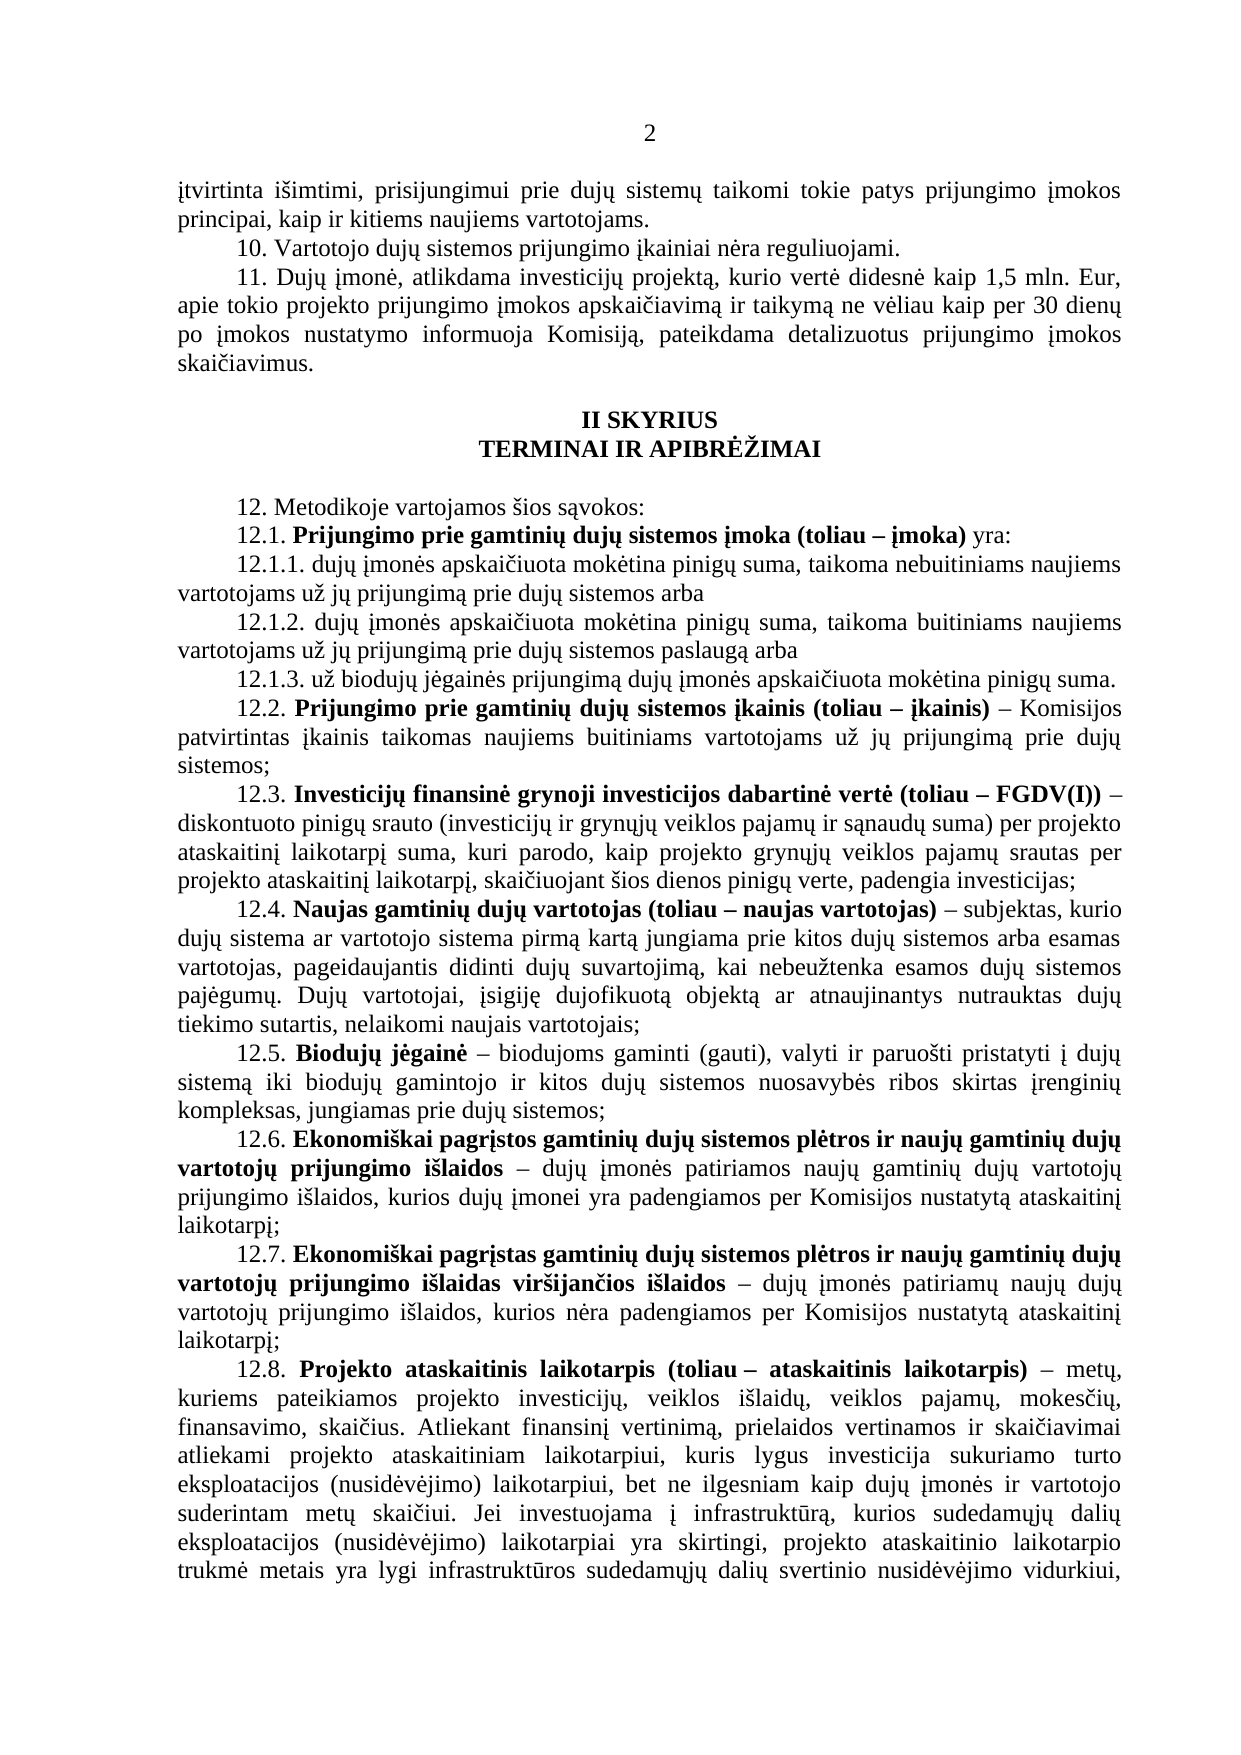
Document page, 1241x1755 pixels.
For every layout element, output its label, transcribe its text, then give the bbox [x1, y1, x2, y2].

text 12.7. Ekonomiškai pagrįstas gamtinių dujų sistemos plėtros ir naujų gamtinių dujų vartotojų prijungimo išlaidas viršijančios išlaidos – dujų įmonės patiriamų naujų dujų vartotojų prijungimo išlaidos, kurios nėra padengiamos per Komisijos nustatytą ataskaitinį laikotarpį; [177, 1239, 1122, 1354]
text 11. Dujų įmonė, atlikdama investicijų projektą, kurio vertė didesnė kaip 1,5 mln. Eur, apie tokio projekto prijungimo įmokos apskaičiavimą ir taikymą ne vėliau kaip per 30 dienų po įmokos nustatymo informuoja Komisiją, pateikdama detalizuotus prijungimo įmokos skaičiavimus. [177, 262, 1122, 377]
text įtvirtinta išimtimi, prisijungimui prie dujų sistemų taikomi tokie patys prijungimo įmokos principai, kaip ir kitiems naujiems vartotojams. [177, 176, 1122, 233]
text 12.1. Prijungimo prie gamtinių dujų sistemos įmoka (toliau ‒ įmoka) yra: [177, 521, 1122, 549]
text 12.6. Ekonomiškai pagrįstos gamtinių dujų sistemos plėtros ir naujų gamtinių dujų vartotojų prijungimo išlaidos – dujų įmonės patiriamos naujų gamtinių dujų vartotojų prijungimo išlaidos, kurios dujų įmonei yra padengiamos per Komisijos nustatytą ataskaitinį laikotarpį; [177, 1124, 1122, 1239]
text 12.4. Naujas gamtinių dujų vartotojas (toliau ‒ naujas vartotojas) – subjektas, kurio dujų sistema ar vartotojo sistema pirmą kartą jungiama prie kitos dujų sistemos arba esamas vartotojas, pageidaujantis didinti dujų suvartojimą, kai nebeužtenka esamos dujų sistemos pajėgumų. Dujų vartotojai, įsigiję dujofikuotą objektą ar atnaujinantys nutrauktas dujų tiekimo sutartis, nelaikomi naujais vartotojais; [177, 894, 1122, 1038]
text 12.1.3. už biodujų jėgainės prijungimą dujų įmonės apskaičiuota mokėtina pinigų suma. [236, 664, 1122, 693]
text TERMINAI IR APIBRĖŽIMAI [177, 434, 1122, 463]
text 12.8. Projekto ataskaitinis laikotarpis (toliau – ataskaitinis laikotarpis) – metų, kuriems pateikiamos projekto investicijų, veiklos išlaidų, veiklos pajamų, mokesčių, finansavimo, skaičius. Atliekant finansinį vertinimą, prielaidos vertinamos ir skaičiavimai atliekami projekto ataskaitiniam laikotarpiui, kuris lygus investicija sukuriamo turto eksploatacijos (nusidėvėjimo) laikotarpiui, bet ne ilgesniam kaip dujų įmonės ir vartotojo suderintam metų skaičiui. Jei investuojama į infrastruktūrą, kurios sudedamųjų dalių eksploatacijos (nusidėvėjimo) laikotarpiai yra skirtingi, projekto ataskaitinio laikotarpio trukmė metais yra lygi infrastruktūros sudedamųjų dalių svertinio nusidėvėjimo vidurkiui, [177, 1354, 1122, 1584]
text 10. Vartotojo dujų sistemos prijungimo įkainiai nėra reguliuojami. [177, 233, 1122, 262]
text II SKYRIUS [177, 406, 1122, 434]
text 12.3. Investicijų finansinė grynoji investicijos dabartinė vertė (toliau – FGDV(I)) – diskontuoto pinigų srauto (investicijų ir grynųjų veiklos pajamų ir sąnaudų suma) per projekto ataskaitinį laikotarpį suma, kuri parodo, kaip projekto grynųjų veiklos pajamų srautas per projekto ataskaitinį laikotarpį, skaičiuojant šios dienos pinigų verte, padengia investicijas; [177, 779, 1122, 894]
text 12.5. Biodujų jėgainė – biodujoms gaminti (gauti), valyti ir paruošti pristatyti į dujų sistemą iki biodujų gamintojo ir kitos dujų sistemos nuosavybės ribos skirtas įrenginių kompleksas, jungiamas prie dujų sistemos; [177, 1038, 1122, 1124]
text 12.1.2. dujų įmonės apskaičiuota mokėtina pinigų suma, taikoma buitiniams naujiems vartotojams už jų prijungimą prie dujų sistemos paslaugą arba [177, 607, 1122, 664]
text 12.2. Prijungimo prie gamtinių dujų sistemos įkainis (toliau – įkainis) – Komisijos patvirtintas įkainis taikomas naujiems buitiniams vartotojams už jų prijungimą prie dujų sistemos; [177, 693, 1122, 779]
text 12. Metodikoje vartojamos šios sąvokos: [177, 492, 1122, 521]
text 12.1.1. dujų įmonės apskaičiuota mokėtina pinigų suma, taikoma nebuitiniams naujiems vartotojams už jų prijungimą prie dujų sistemos arba [177, 549, 1122, 607]
